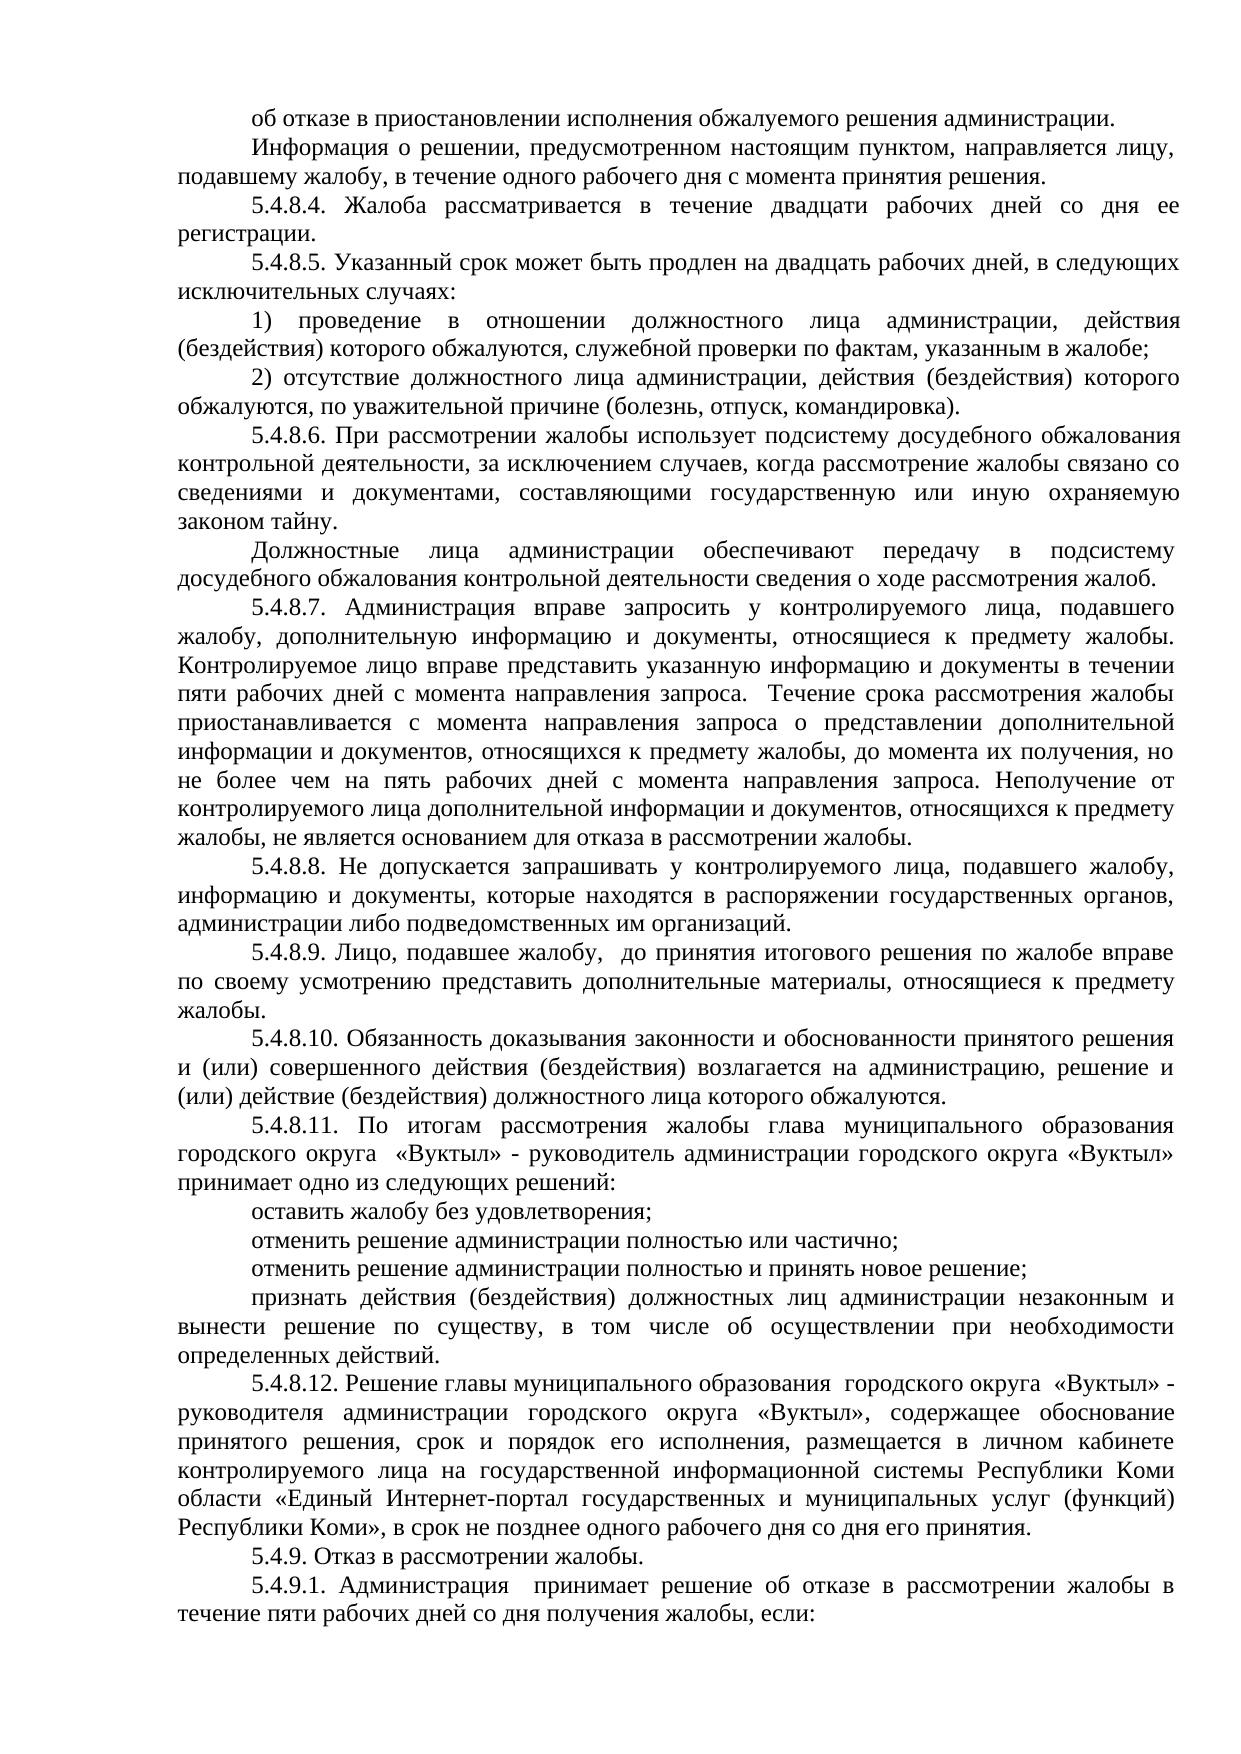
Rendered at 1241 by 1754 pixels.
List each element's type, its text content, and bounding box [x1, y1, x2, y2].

text 5.4.8.6. При рассмотрении жалобы использует подсистему досудебного обжалования контрольной деятельности, за исключением случаев, когда рассмотрение жалобы связано со сведениями и документами, составляющими государственную или иную охраняемую законом тайну. [177, 420, 1181, 535]
text 5.4.8.12. Решение главы муниципального образования городского округа «Вуктыл» - руководителя администрации городского округа «Вуктыл», содержащее обоснование принятого решения, срок и порядок его исполнения, размещается в личном кабинете контролируемого лица на государственной информационной системы Республики Коми области «Единый Интернет-портал государственных и муниципальных услуг (функций) Республики Коми», в срок не позднее одного рабочего дня со дня его принятия. [177, 1368, 1175, 1541]
text 5.4.9.1. Администрация принимает решение об отказе в рассмотрении жалобы в течение пяти рабочих дней со дня получения жалобы, если: [177, 1570, 1175, 1627]
text 2) отсутствие должностного лица администрации, действия (бездействия) которого обжалуются, по уважительной причине (болезнь, отпуск, командировка). [177, 362, 1181, 420]
text 5.4.8.10. Обязанность доказывания законности и обоснованности принятого решения и (или) совершенного действия (бездействия) возлагается на администрацию, решение и (или) действие (бездействия) должностного лица которого обжалуются. [177, 1023, 1175, 1110]
text отменить решение администрации полностью или частично; [177, 1225, 1175, 1253]
text 5.4.8.4. Жалоба рассматривается в течение двадцати рабочих дней со дня ее регистрации. [177, 190, 1181, 247]
text оставить жалобу без удовлетворения; [177, 1196, 1175, 1225]
text 5.4.8.5. Указанный срок может быть продлен на двадцать рабочих дней, в следующих исключительных случаях: [177, 247, 1181, 305]
text 5.4.8.8. Не допускается запрашивать у контролируемого лица, подавшего жалобу, информацию и документы, которые находятся в распоряжении государственных органов, администрации либо подведомственных им организаций. [177, 851, 1175, 937]
text 5.4.8.9. Лицо, подавшее жалобу, до принятия итогового решения по жалобе вправе по своему усмотрению представить дополнительные материалы, относящиеся к предмету жалобы. [177, 937, 1175, 1023]
text 5.4.8.11. По итогам рассмотрения жалобы глава муниципального образования городского округа «Вуктыл» - руководитель администрации городского округа «Вуктыл» принимает одно из следующих решений: [177, 1110, 1175, 1196]
text 5.4.9. Отказ в рассмотрении жалобы. [177, 1541, 1175, 1570]
text 1) проведение в отношении должностного лица администрации, действия (бездействия) которого обжалуются, служебной проверки по фактам, указанным в жалобе; [177, 305, 1181, 362]
text отменить решение администрации полностью и принять новое решение; [177, 1253, 1175, 1282]
text Информация о решении, предусмотренном настоящим пунктом, направляется лицу, подавшему жалобу, в течение одного рабочего дня с момента принятия решения. [177, 132, 1175, 190]
text об отказе в приостановлении исполнения обжалуемого решения администрации. [177, 103, 1175, 132]
text Должностные лица администрации обеспечивают передачу в подсистему досудебного обжалования контрольной деятельности сведения о ходе рассмотрения жалоб. [177, 535, 1175, 592]
text 5.4.8.7. Администрация вправе запросить у контролируемого лица, подавшего жалобу, дополнительную информацию и документы, относящиеся к предмету жалобы. Контролируемое лицо вправе представить указанную информацию и документы в течении пяти рабочих дней с момента направления запроса. Течение срока рассмотрения жалобы приостанавливается с момента направления запроса о представлении дополнительной информации и документов, относящихся к предмету жалобы, до момента их получения, но не более чем на пять рабочих дней с момента направления запроса. Неполучение от контролируемого лица дополнительной информации и документов, относящихся к предмету жалобы, не является основанием для отказа в рассмотрении жалобы. [177, 592, 1175, 851]
text признать действия (бездействия) должностных лиц администрации незаконным и вынести решение по существу, в том числе об осуществлении при необходимости определенных действий. [177, 1282, 1175, 1368]
